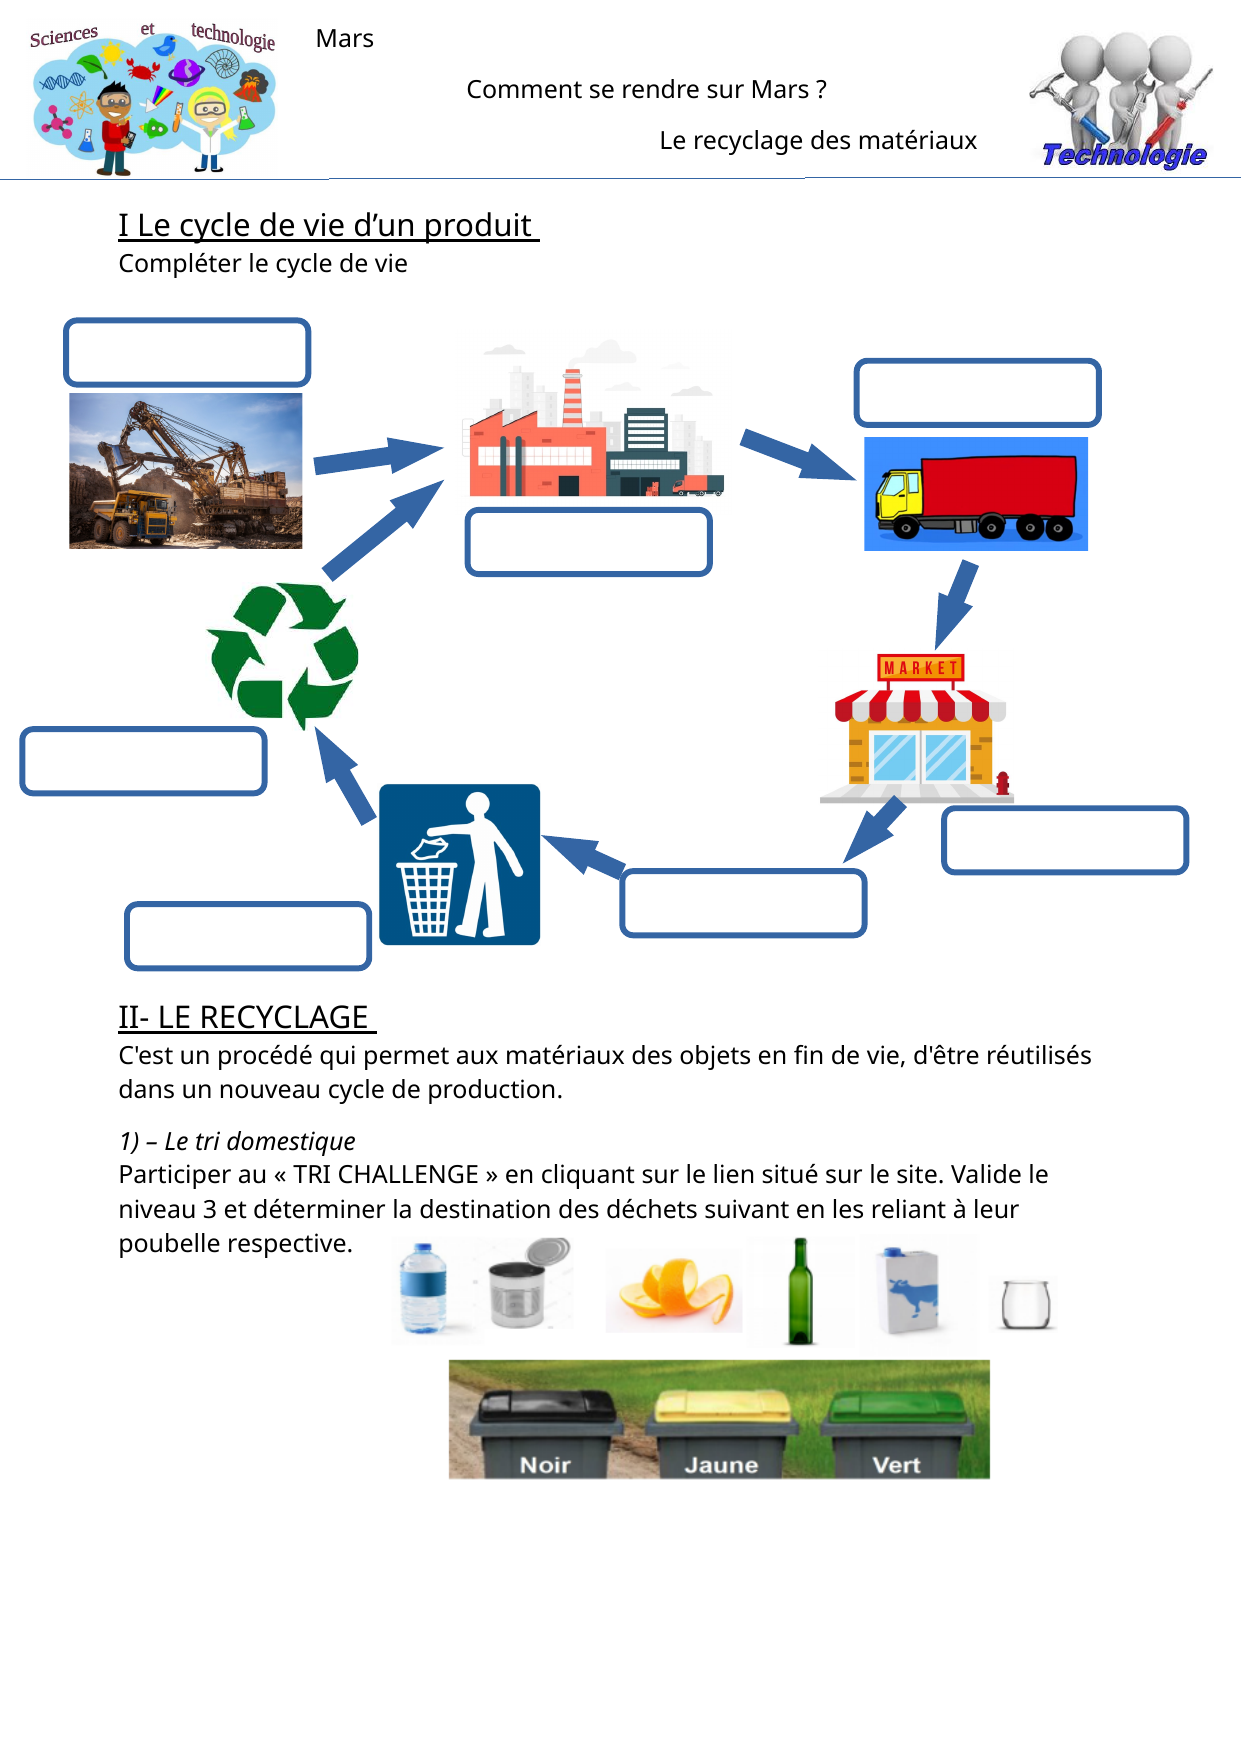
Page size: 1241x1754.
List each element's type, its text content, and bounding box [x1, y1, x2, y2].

text I Le cycle de vie d’un produit [118, 203, 1122, 246]
picture [377, 783, 542, 946]
text II- LE RECYCLAGE [118, 995, 1122, 1038]
picture [1029, 30, 1214, 174]
text Participer au « TRI CHALLENGE » en cliquant sur le lien situé sur le site. Valide le niveau 3 et déterminer la destination des déchets suivant en les reliant à leur poubelle respective. [118, 1157, 1122, 1259]
picture [817, 648, 1015, 806]
picture [205, 582, 359, 731]
picture [454, 329, 732, 515]
text 1) – Le tri domestique [118, 1123, 1122, 1157]
picture [69, 393, 303, 549]
picture [26, 18, 278, 178]
text C'est un procédé qui permet aux matériaux des objets en fin de vie, d'être réutilisés dans un nouveau cycle de production. [118, 1038, 1122, 1106]
picture [391, 1234, 1074, 1493]
picture [864, 437, 1089, 551]
text Compléter le cycle de vie [118, 246, 1122, 280]
